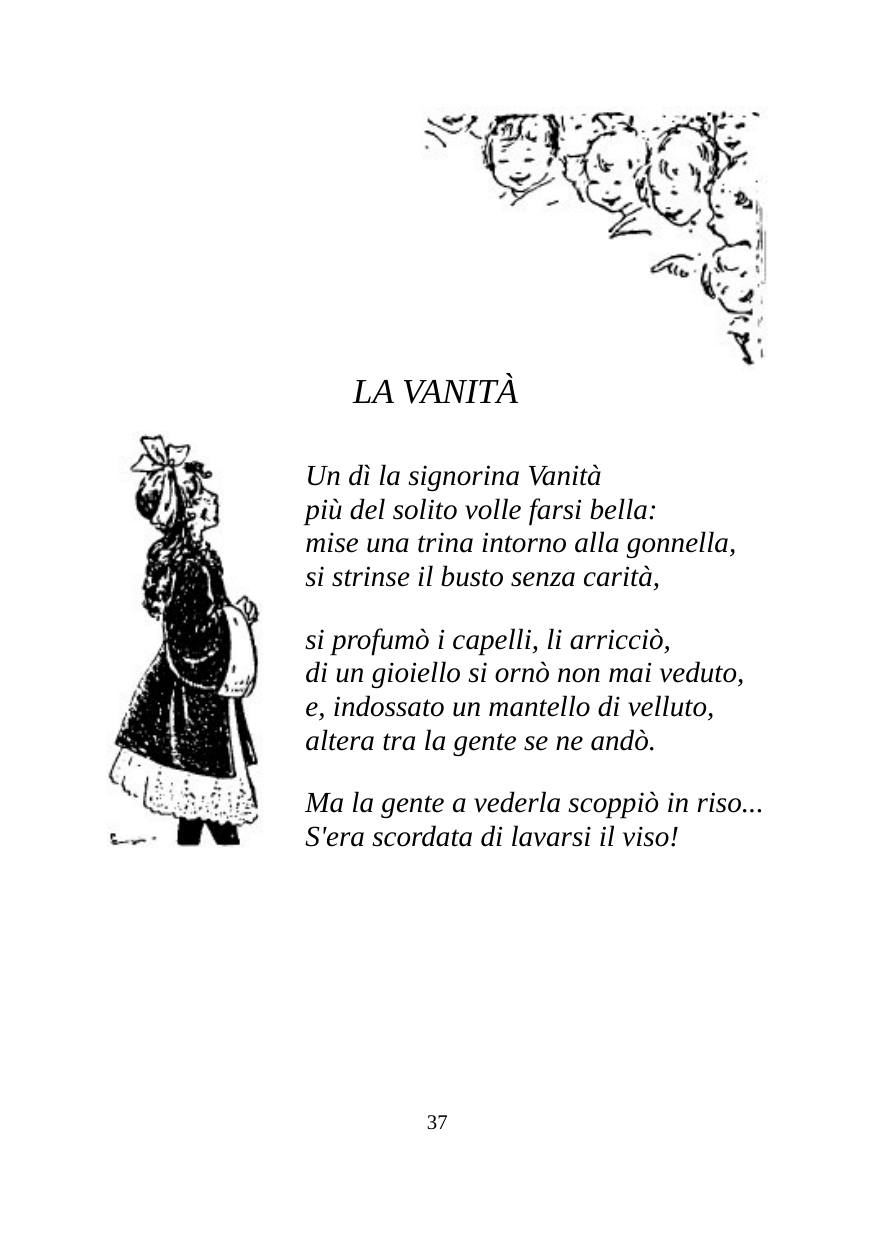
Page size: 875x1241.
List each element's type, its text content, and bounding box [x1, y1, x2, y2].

text Un dì la signorina Vanità più del solito volle farsi bella: mise una trina intorno alla gonnella, si strinse il busto senza carità, [276, 458, 768, 592]
text si profumò i capelli, li arricciò, di un gioiello si ornò non mai veduto, e, indossato un mantello di velluto, altera tra la gente se ne andò. [276, 622, 768, 756]
picture [408, 106, 768, 371]
text Ma la gente a vederla scoppiò in riso... S'era scordata di lavarsi il viso! [276, 786, 768, 853]
picture [106, 431, 276, 886]
subtitle LA VANITÀ [106, 283, 768, 411]
